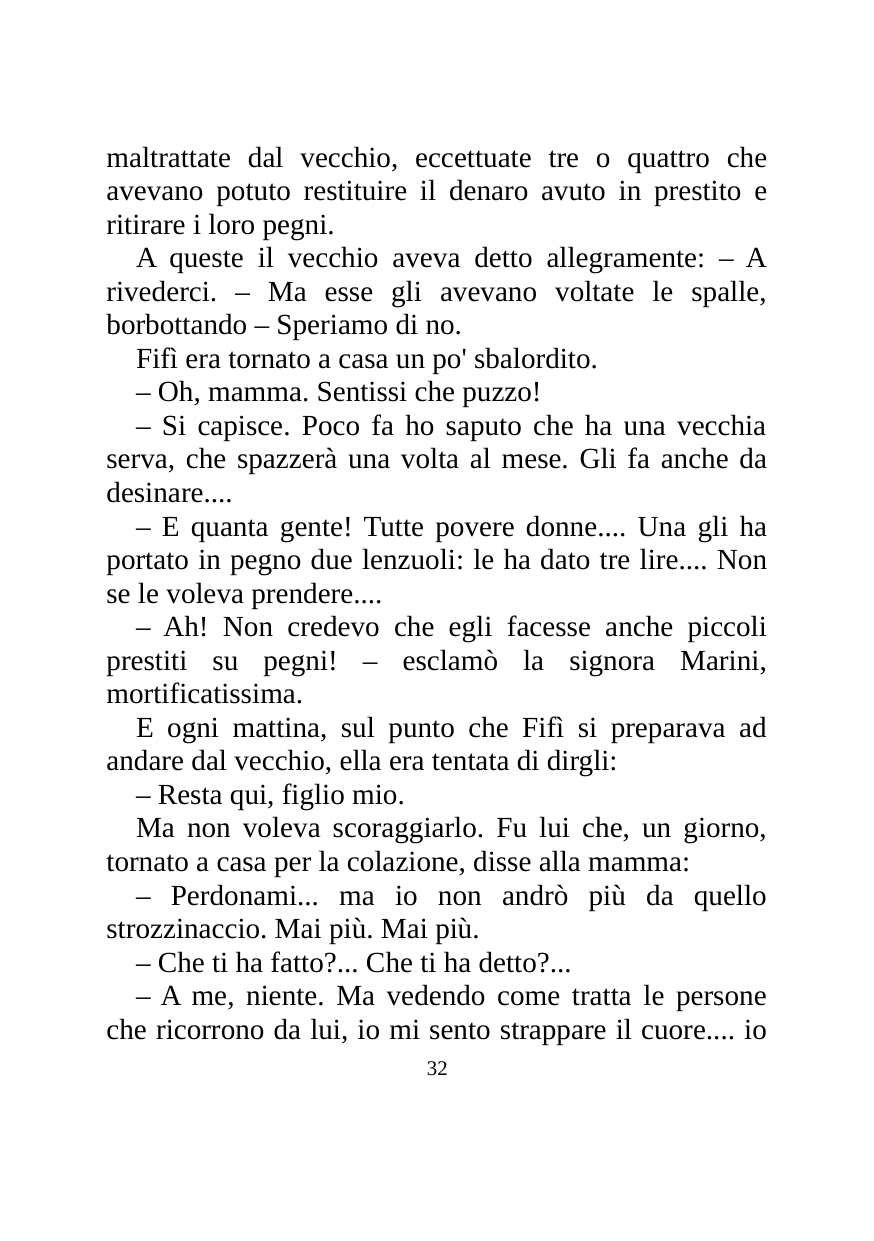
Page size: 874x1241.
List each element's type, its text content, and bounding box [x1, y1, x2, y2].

text maltrattate dal vecchio, eccettuate tre o quattro che avevano potuto restituire il denaro avuto in prestito e ritirare i loro pegni. [106, 140, 768, 240]
text – E quanta gente! Tutte povere donne.... Una gli ha portato in pegno due lenzuoli: le ha dato tre lire.... Non se le voleva prendere.... [106, 509, 768, 609]
text – Perdonami... ma io non andrò più da quello strozzinaccio. Mai più. Mai più. [106, 878, 768, 945]
text A queste il vecchio aveva detto allegramente: – A rivederci. – Ma esse gli avevano voltate le spalle, borbottando – Speriamo di no. [106, 240, 768, 341]
text – Ah! Non credevo che egli facesse anche piccoli prestiti su pegni! – esclamò la signora Marini, mortificatissima. [106, 609, 768, 710]
text Fifì era tornato a casa un po' sbalordito. [106, 341, 768, 374]
text – Si capisce. Poco fa ho saputo che ha una vecchia serva, che spazzerà una volta al mese. Gli fa anche da desinare.... [106, 408, 768, 509]
text – Oh, mamma. Sentissi che puzzo! [106, 374, 768, 408]
text Ma non voleva scoraggiarlo. Fu lui che, un giorno, tornato a casa per la colazione, disse alla mamma: [106, 811, 768, 878]
text – A me, niente. Ma vedendo come tratta le persone che ricorrono da lui, io mi sento strappare il cuore.... io [106, 978, 768, 1045]
text – Resta qui, figlio mio. [106, 777, 768, 811]
text E ogni mattina, sul punto che Fifì si preparava ad andare dal vecchio, ella era tentata di dirgli: [106, 710, 768, 777]
text – Che ti ha fatto?... Che ti ha detto?... [106, 945, 768, 978]
